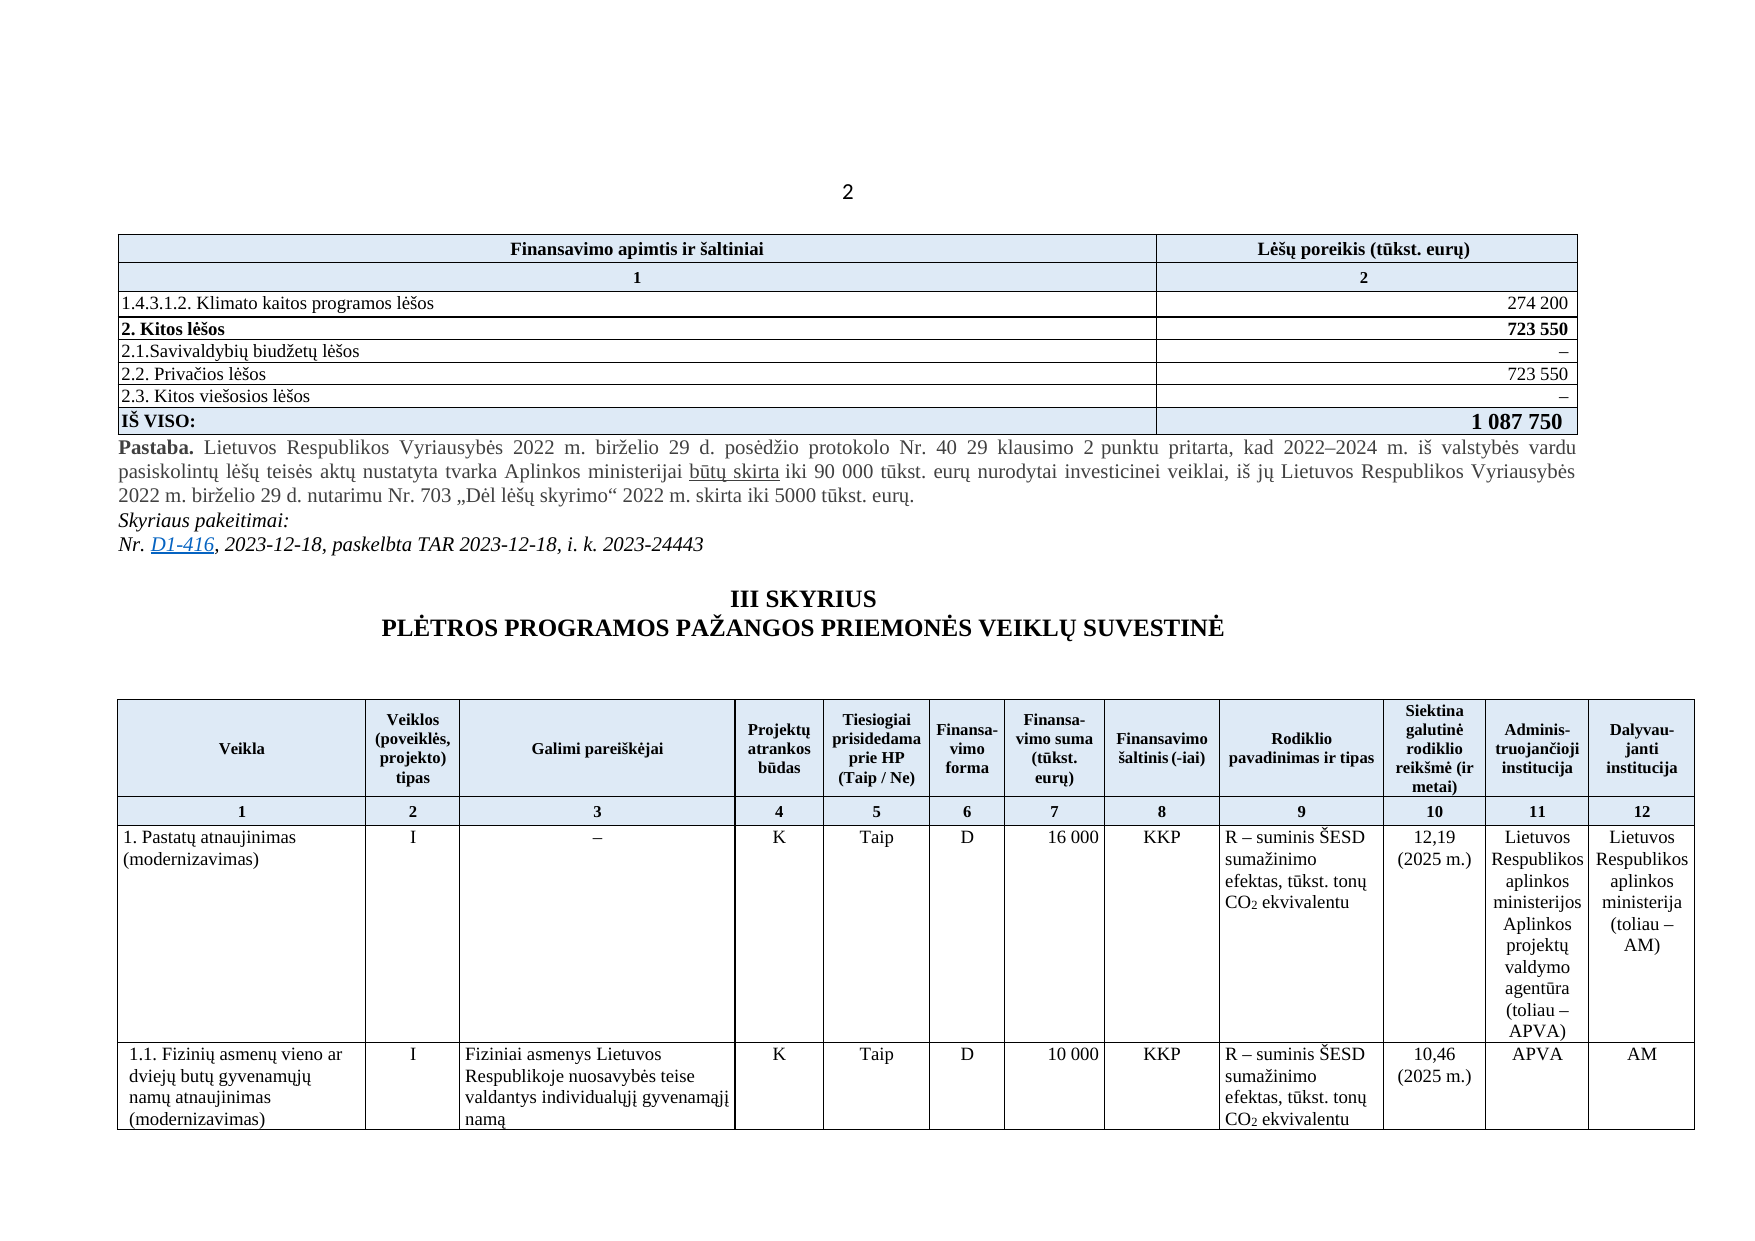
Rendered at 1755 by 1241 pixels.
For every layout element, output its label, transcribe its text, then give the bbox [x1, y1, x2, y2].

table_header Finansa-vimo suma (tūkst. eurų) [1005, 700, 1104, 796]
table_cell 10 000 [1005, 1043, 1104, 1129]
table_header Veiklos (poveiklės, projekto) tipas [366, 700, 459, 796]
table_cell 2.2. Privačios lėšos [119, 363, 1156, 384]
table_cell 2.1.Savivaldybių biudžetų lėšos [119, 340, 1156, 362]
table_cell 12,19 (2025 m.) [1384, 826, 1485, 1042]
table_cell 1 [119, 263, 1156, 291]
table_cell 10,46 (2025 m.) [1384, 1043, 1485, 1129]
table_cell 4 [736, 797, 823, 825]
table_header Rodiklio pavadinimas ir tipas [1220, 700, 1383, 796]
table_cell 7 [1005, 797, 1104, 825]
table_cell 11 [1486, 797, 1588, 825]
table_cell 1.4.3.1.2. Klimato kaitos programos lėšos [119, 292, 1156, 316]
table_cell 8 [1105, 797, 1219, 825]
table_cell D [930, 826, 1004, 1042]
table_cell Lietuvos Respublikos aplinkos ministerija (toliau – AM) [1589, 826, 1694, 1042]
table_header Veikla [118, 700, 365, 796]
table_cell – [1157, 385, 1577, 407]
table_cell D [930, 1043, 1004, 1129]
table_cell K [736, 826, 823, 1042]
text Pastaba. Lietuvos Respublikos Vyriausybės 2022 m. birželio 29 d. posėdžio protokolo Nr. 40 29 klausimo 2 punktu pritarta, kad 2022–2024 m. iš valstybės vardu pasiskolintų lėšų teisės aktų nustatyta tvarka Aplinkos ministerijai būtų skirta iki 90 000 tūkst. eurų nurodytai investicinei veiklai, iš jų Lietuvos Respublikos Vyriausybės 2022 m. birželio 29 d. nutarimu Nr. 703 „Dėl lėšų skyrimo“ 2022 m. skirta iki 5000 tūkst. eurų. [118, 435, 1577, 507]
table_cell 2 [1157, 263, 1577, 291]
table_cell Lietuvos Respublikos aplinkos ministerijos Aplinkos projektų valdymo agentūra (toliau – APVA) [1486, 826, 1588, 1042]
table_cell 2 [366, 797, 459, 825]
table_header Siektina galutinė rodiklio reikšmė (ir metai) [1384, 700, 1485, 796]
table_cell I [366, 826, 459, 1042]
text III SKYRIUS [29, 584, 1577, 613]
table_cell R – suminis ŠESD sumažinimo efektas, tūkst. tonų CO2 ekvivalentu [1220, 826, 1383, 1042]
table_header Finansavimo šaltinis (-iai) [1105, 700, 1219, 796]
table_header Lėšų poreikis (tūkst. eurų) [1157, 235, 1577, 262]
table_cell AM [1589, 1043, 1694, 1129]
table_cell 723 550 [1157, 318, 1577, 339]
table_header Adminis-truojančioji institucija [1486, 700, 1588, 796]
table_cell 9 [1220, 797, 1383, 825]
text PLĖTROS PROGRAMOS PAŽANGOS PRIEMONĖS VEIKLŲ SUVESTINĖ [29, 613, 1577, 642]
table_cell 274 200 [1157, 292, 1577, 316]
table_cell 1.1. Fizinių asmenų vieno ar dviejų butų gyvenamųjų namų atnaujinimas (modernizavimas) [118, 1043, 365, 1129]
table_header Finansa-vimo forma [930, 700, 1004, 796]
table_cell Fiziniai asmenys Lietuvos Respublikoje nuosavybės teise valdantys individualųjį gyvenamąjį namą [460, 1043, 734, 1129]
table_cell 3 [460, 797, 734, 825]
table_cell 1. Pastatų atnaujinimas (modernizavimas) [118, 826, 365, 1042]
table_cell 723 550 [1157, 363, 1577, 384]
table_cell KKP [1105, 1043, 1219, 1129]
table_header Projektų atrankos būdas [736, 700, 823, 796]
table_cell 2. Kitos lėšos [119, 318, 1156, 339]
table_cell Taip [824, 1043, 929, 1129]
table_cell APVA [1486, 1043, 1588, 1129]
table_cell R – suminis ŠESD sumažinimo efektas, tūkst. tonų CO2 ekvivalentu [1220, 1043, 1383, 1129]
table_header Tiesiogiai prisidedama prie HP (Taip / Ne) [824, 700, 929, 796]
table_cell 1 087 750 [1157, 408, 1577, 434]
text Skyriaus pakeitimai: [118, 507, 1577, 532]
table_cell – [1157, 340, 1577, 362]
table_cell K [736, 1043, 823, 1129]
table_cell 6 [930, 797, 1004, 825]
table_cell 2.3. Kitos viešosios lėšos [119, 385, 1156, 407]
table_cell 16 000 [1005, 826, 1104, 1042]
table_cell – [460, 826, 734, 1042]
table_cell 1 [118, 797, 365, 825]
text Nr. D1-416, 2023-12-18, paskelbta TAR 2023-12-18, i. k. 2023-24443 [118, 532, 1577, 556]
table_cell KKP [1105, 826, 1219, 1042]
table_header Galimi pareiškėjai [460, 700, 734, 796]
table_cell 10 [1384, 797, 1485, 825]
table_cell Taip [824, 826, 929, 1042]
table_header Finansavimo apimtis ir šaltiniai [119, 235, 1156, 262]
table_cell 5 [824, 797, 929, 825]
table_cell IŠ VISO: [119, 408, 1156, 434]
table_cell I [366, 1043, 459, 1129]
table_header Dalyvau-janti institucija [1589, 700, 1694, 796]
table_cell 12 [1589, 797, 1694, 825]
